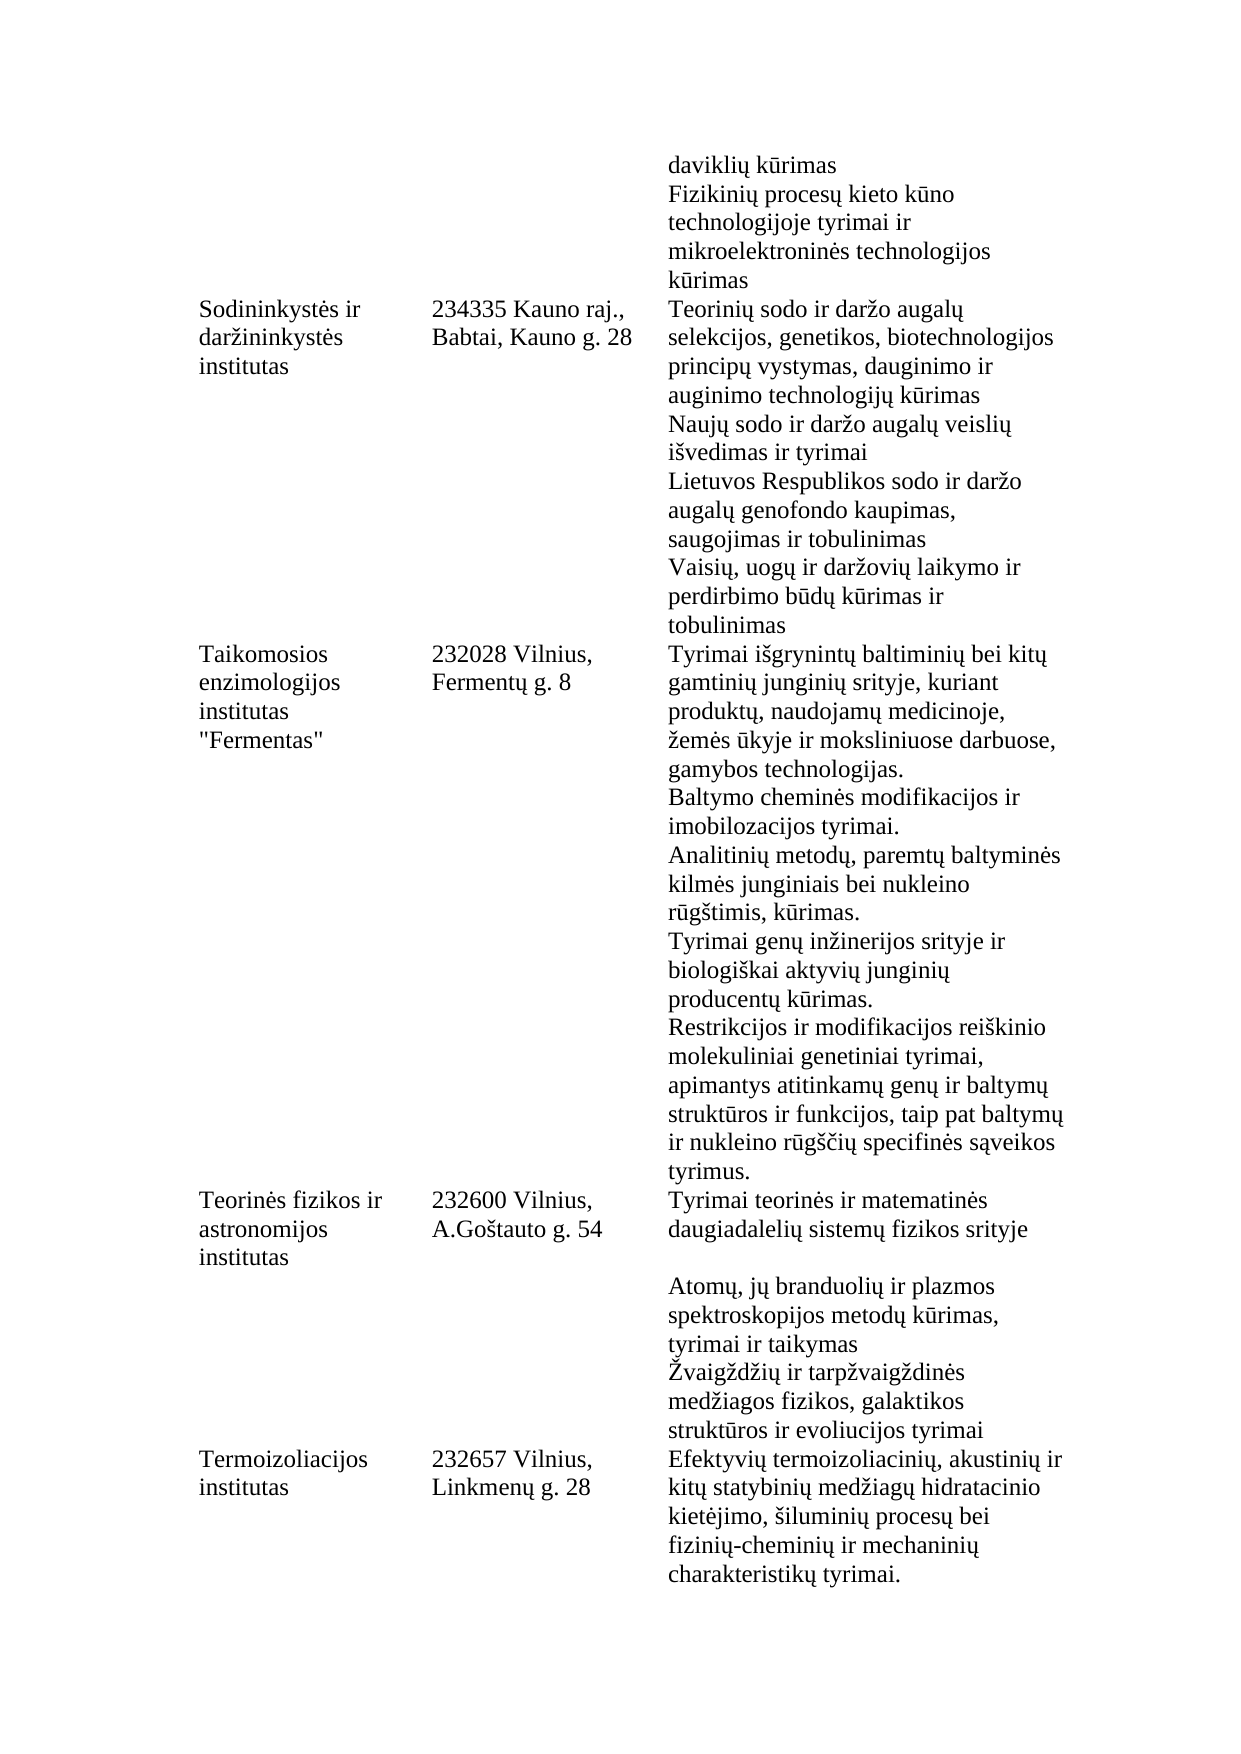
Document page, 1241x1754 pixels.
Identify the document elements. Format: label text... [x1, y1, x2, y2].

table_cell Sodininkystės ir daržininkystės institutas [188, 294, 420, 409]
table_cell 232028 Vilnius, Fermentų g. 8 [420, 639, 657, 782]
table_cell [420, 409, 657, 466]
table_cell [188, 926, 420, 1012]
table_cell Žvaigždžių ir tarpžvaigždinės medžiagos fizikos, galaktikos struktūros ir evoliucijos tyrimai [657, 1358, 1075, 1444]
table_cell [188, 783, 420, 840]
table_cell Teorinių sodo ir daržo augalų selekcijos, genetikos, biotechnologijos principų vystymas, dauginimo ir auginimo technologijų kūrimas [657, 294, 1075, 409]
table_cell [188, 409, 420, 466]
table_cell [188, 1013, 420, 1185]
table_cell Vaisių, uogų ir daržovių laikymo ir perdirbimo būdų kūrimas ir tobulinimas [657, 553, 1075, 639]
table_cell Teorinės fizikos ir astronomijos institutas [188, 1185, 420, 1271]
table_cell Taikomosios enzimologijos institutas "Fermentas" [188, 639, 420, 782]
table_cell [420, 840, 657, 926]
table_cell Atomų, jų branduolių ir plazmos spektroskopijos metodų kūrimas, tyrimai ir taikymas [657, 1271, 1075, 1357]
table_cell Termoizoliacijos institutas [188, 1444, 420, 1587]
table_cell daviklių kūrimas [657, 150, 1075, 179]
table_cell [420, 926, 657, 1012]
table_cell Tyrimai genų inžinerijos srityje ir biologiškai aktyvių junginių producentų kūrimas. [657, 926, 1075, 1012]
table_cell Analitinių metodų, paremtų baltyminės kilmės junginiais bei nukleino rūgštimis, kūrimas. [657, 840, 1075, 926]
table_cell 232600 Vilnius, A.Goštauto g. 54 [420, 1185, 657, 1271]
table_cell Lietuvos Respublikos sodo ir daržo augalų genofondo kaupimas, saugojimas ir tobulinimas [657, 466, 1075, 552]
table_cell [420, 466, 657, 552]
table_cell Restrikcijos ir modifikacijos reiškinio molekuliniai genetiniai tyrimai, apimantys atitinkamų genų ir baltymų struktūros ir funkcijos, taip pat baltymų ir nukleino rūgščių specifinės sąveikos tyrimus. [657, 1013, 1075, 1185]
table_cell [188, 840, 420, 926]
table_cell [188, 150, 420, 179]
table_cell [188, 179, 420, 294]
table_cell Fizikinių procesų kieto kūno technologijoje tyrimai ir mikroelektroninės technologijos kūrimas [657, 179, 1075, 294]
table_cell [188, 466, 420, 552]
table_cell Naujų sodo ir daržo augalų veislių išvedimas ir tyrimai [657, 409, 1075, 466]
table_cell Baltymo cheminės modifikacijos ir imobilozacijos tyrimai. [657, 783, 1075, 840]
table_cell [420, 553, 657, 639]
table_cell [188, 1271, 420, 1357]
table_cell 232657 Vilnius, Linkmenų g. 28 [420, 1444, 657, 1587]
table_cell [420, 1358, 657, 1444]
table_cell [420, 179, 657, 294]
table_cell Tyrimai teorinės ir matematinės daugiadalelių sistemų fizikos srityje [657, 1185, 1075, 1271]
table_cell [420, 150, 657, 179]
table_cell [420, 1013, 657, 1185]
table_cell [188, 1358, 420, 1444]
table_cell Tyrimai išgrynintų baltiminių bei kitų gamtinių junginių srityje, kuriant produktų, naudojamų medicinoje, žemės ūkyje ir moksliniuose darbuose, gamybos technologijas. [657, 639, 1075, 782]
table_cell Efektyvių termoizoliacinių, akustinių ir kitų statybinių medžiagų hidratacinio kietėjimo, šiluminių procesų bei fizinių-cheminių ir mechaninių charakteristikų tyrimai. [657, 1444, 1075, 1587]
table_cell 234335 Kauno raj., Babtai, Kauno g. 28 [420, 294, 657, 409]
table_cell [188, 553, 420, 639]
table_cell [420, 1271, 657, 1357]
table_cell [420, 783, 657, 840]
